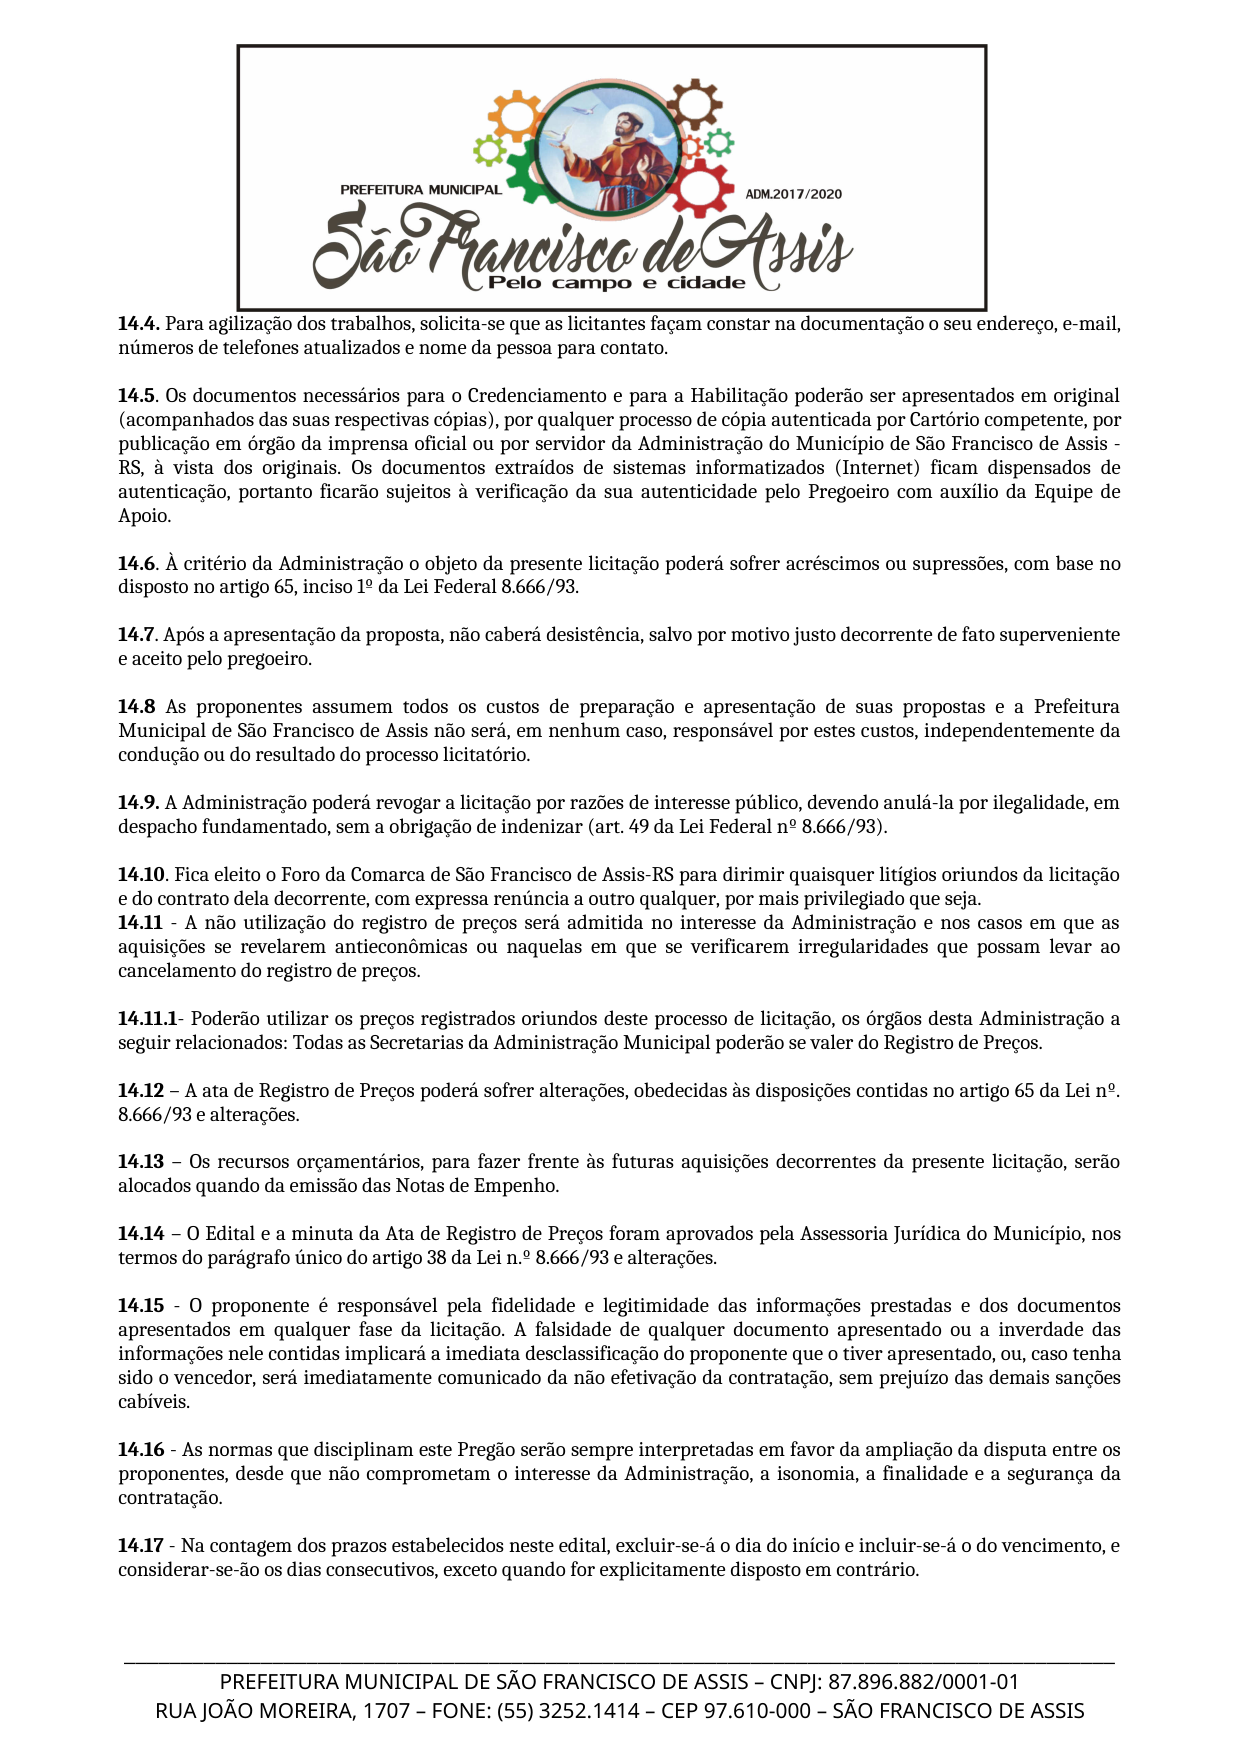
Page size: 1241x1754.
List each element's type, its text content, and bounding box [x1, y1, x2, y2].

text 14.9. A Administração poderá revogar a licitação por razões de interesse público, devendo anulá-la por ilegalidade, em despacho fundamentado, sem a obrigação de indenizar (art. 49 da Lei Federal nº 8.666/93). [118, 791, 1122, 839]
text 14.15 - O proponente é responsável pela fidelidade e legitimidade das informações prestadas e dos documentos apresentados em qualquer fase da licitação. A falsidade de qualquer documento apresentado ou a inverdade das informações nele contidas implicará a imediata desclassificação do proponente que o tiver apresentado, ou, caso tenha sido o vencedor, será imediatamente comunicado da não efetivação da contratação, sem prejuízo das demais sanções cabíveis. [118, 1294, 1122, 1414]
text 14.4. Para agilização dos trabalhos, solicita-se que as licitantes façam constar na documentação o seu endereço, e-mail, números de telefones atualizados e nome da pessoa para contato. [118, 312, 1122, 359]
text 14.14 – O Edital e a minuta da Ata de Registro de Preços foram aprovados pela Assessoria Jurídica do Município, nos termos do parágrafo único do artigo 38 da Lei n.º 8.666/93 e alterações. [118, 1222, 1122, 1270]
text 14.8 As proponentes assumem todos os custos de preparação e apresentação de suas propostas e a Prefeitura Municipal de São Francisco de Assis não será, em nenhum caso, responsável por estes custos, independentemente da condução ou do resultado do processo licitatório. [118, 695, 1122, 767]
text 14.12 – A ata de Registro de Preços poderá sofrer alterações, obedecidas às disposições contidas no artigo 65 da Lei nº. 8.666/93 e alterações. [118, 1078, 1122, 1126]
text 14.11.1- Poderão utilizar os preços registrados oriundos deste processo de licitação, os órgãos desta Administração a seguir relacionados: Todas as Secretarias da Administração Municipal poderão se valer do Registro de Preços. [118, 1006, 1122, 1054]
text 14.7. Após a apresentação da proposta, não caberá desistência, salvo por motivo justo decorrente de fato superveniente e aceito pelo pregoeiro. [118, 623, 1122, 671]
text 14.13 – Os recursos orçamentários, para fazer frente às futuras aquisições decorrentes da presente licitação, serão alocados quando da emissão das Notas de Empenho. [118, 1150, 1122, 1198]
text 14.16 - As normas que disciplinam este Pregão serão sempre interpretadas em favor da ampliação da disputa entre os proponentes, desde que não comprometam o interesse da Administração, a isonomia, a finalidade e a segurança da contratação. [118, 1438, 1122, 1509]
text 14.10. Fica eleito o Foro da Comarca de São Francisco de Assis-RS para dirimir quaisquer litígios oriundos da licitação e do contrato dela decorrente, com expressa renúncia a outro qualquer, por mais privilegiado que seja. [118, 863, 1122, 911]
text 14.11 - A não utilização do registro de preços será admitida no interesse da Administração e nos casos em que as aquisições se revelarem antieconômicas ou naquelas em que se verificarem irregularidades que possam levar ao cancelamento do registro de preços. [118, 911, 1122, 982]
text 14.6. À critério da Administração o objeto da presente licitação poderá sofrer acréscimos ou supressões, com base no disposto no artigo 65, inciso 1º da Lei Federal 8.666/93. [118, 551, 1122, 599]
text 14.17 - Na contagem dos prazos estabelecidos neste edital, excluir-se-á o dia do início e incluir-se-á o do vencimento, e considerar-se-ão os dias consecutivos, exceto quando for explicitamente disposto em contrário. [118, 1533, 1122, 1581]
text 14.5. Os documentos necessários para o Credenciamento e para a Habilitação poderão ser apresentados em original (acompanhados das suas respectivas cópias), por qualquer processo de cópia autenticada por Cartório competente, por publicação em órgão da imprensa oficial ou por servidor da Administração do Município de São Francisco de Assis - RS, à vista dos originais. Os documentos extraídos de sistemas informatizados (Internet) ficam dispensados de autenticação, portanto ficarão sujeitos à verificação da sua autenticidade pelo Pregoeiro com auxílio da Equipe de Apoio. [118, 383, 1122, 527]
